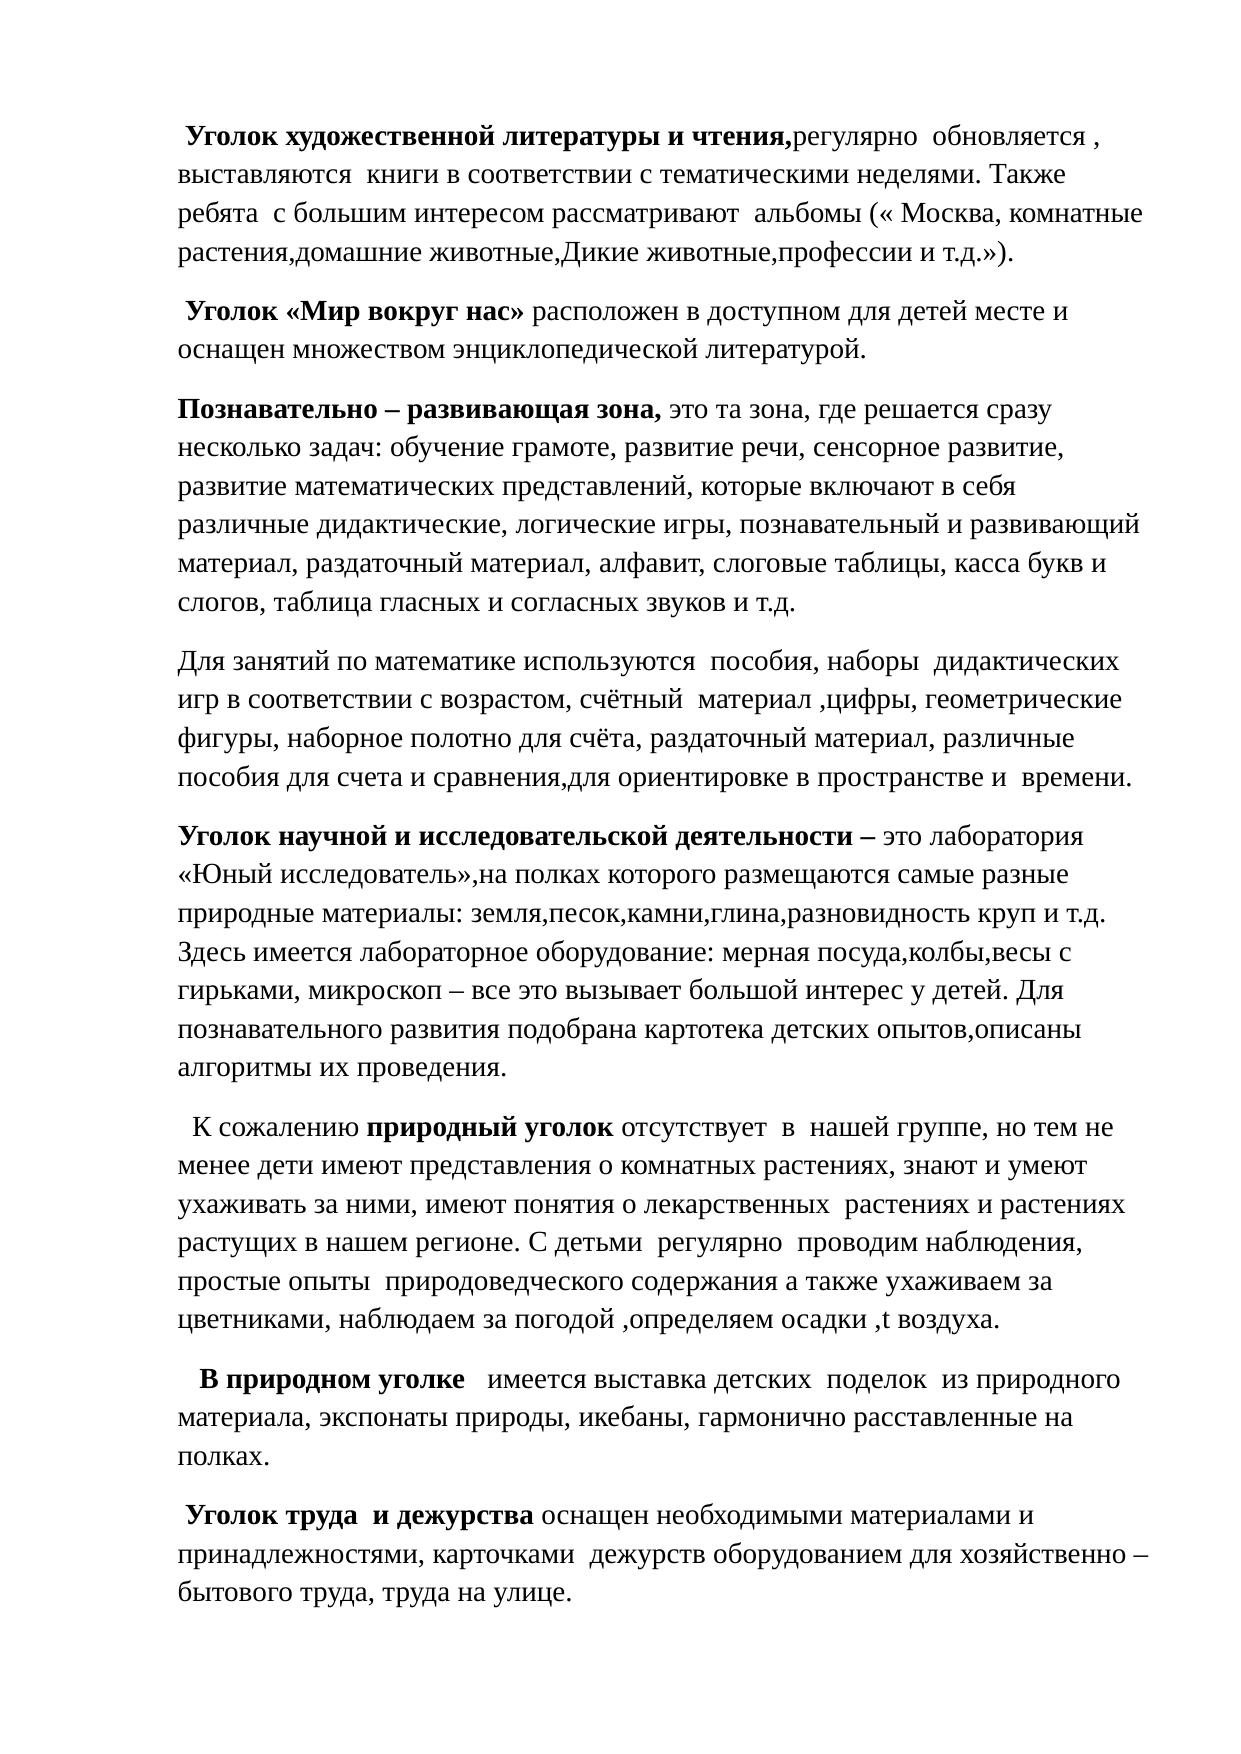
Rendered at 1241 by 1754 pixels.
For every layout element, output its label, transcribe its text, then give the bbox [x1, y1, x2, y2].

text Уголок художественной литературы и чтения,регулярно обновляется , выставляются книги в соответствии с тематическими неделями. Также ребята с большим интересом рассматривают альбомы (« Москва, комнатные растения,домашние животные,Дикие животные,профессии и т.д.»). [177, 118, 1152, 267]
text Познавательно – развивающая зона, это та зона, где решается сразу несколько задач: обучение грамоте, развитие речи, сенсорное развитие, развитие математических представлений, которые включают в себя различные дидактические, логические игры, познавательный и развивающий материал, раздаточный материал, алфавит, слоговые таблицы, касса букв и слогов, таблица гласных и согласных звуков и т.д. [177, 391, 1152, 617]
text Для занятий по математике используются пособия, наборы дидактических игр в соответствии с возрастом, счётный материал ,цифры, геометрические фигуры, наборное полотно для счёта, раздаточный материал, различные пособия для счета и сравнения,для ориентировке в пространстве и времени. [177, 643, 1152, 792]
text Уголок научной и исследовательской деятельности – это лаборатория «Юный исследователь»,на полках которого размещаются самые разные природные материалы: земля,песок,камни,глина,разновидность круп и т.д. Здесь имеется лабораторное оборудование: мерная посуда,колбы,весы с гирьками, микроскоп – все это вызывает большой интерес у детей. Для познавательного развития подобрана картотека детских опытов,описаны алгоритмы их проведения. [177, 818, 1152, 1083]
text Уголок труда и дежурства оснащен необходимыми материалами и принадлежностями, карточками дежурств оборудованием для хозяйственно – бытового труда, труда на улице. [177, 1497, 1152, 1608]
text Уголок «Мир вокруг нас» расположен в доступном для детей месте и оснащен множеством энциклопедической литературой. [177, 293, 1152, 365]
text В природном уголке имеется выставка детских поделок из природного материала, экспонаты природы, икебаны, гармонично расставленные на полках. [177, 1361, 1152, 1471]
text К сожалению природный уголок отсутствует в нашей группе, но тем не менее дети имеют представления о комнатных растениях, знают и умеют ухаживать за ними, имеют понятия о лекарственных растениях и растениях растущих в нашем регионе. С детьми регулярно проводим наблюдения, простые опыты природоведческого содержания а также ухаживаем за цветниками, наблюдаем за погодой ,определяем осадки ,t воздуха. [177, 1109, 1152, 1335]
